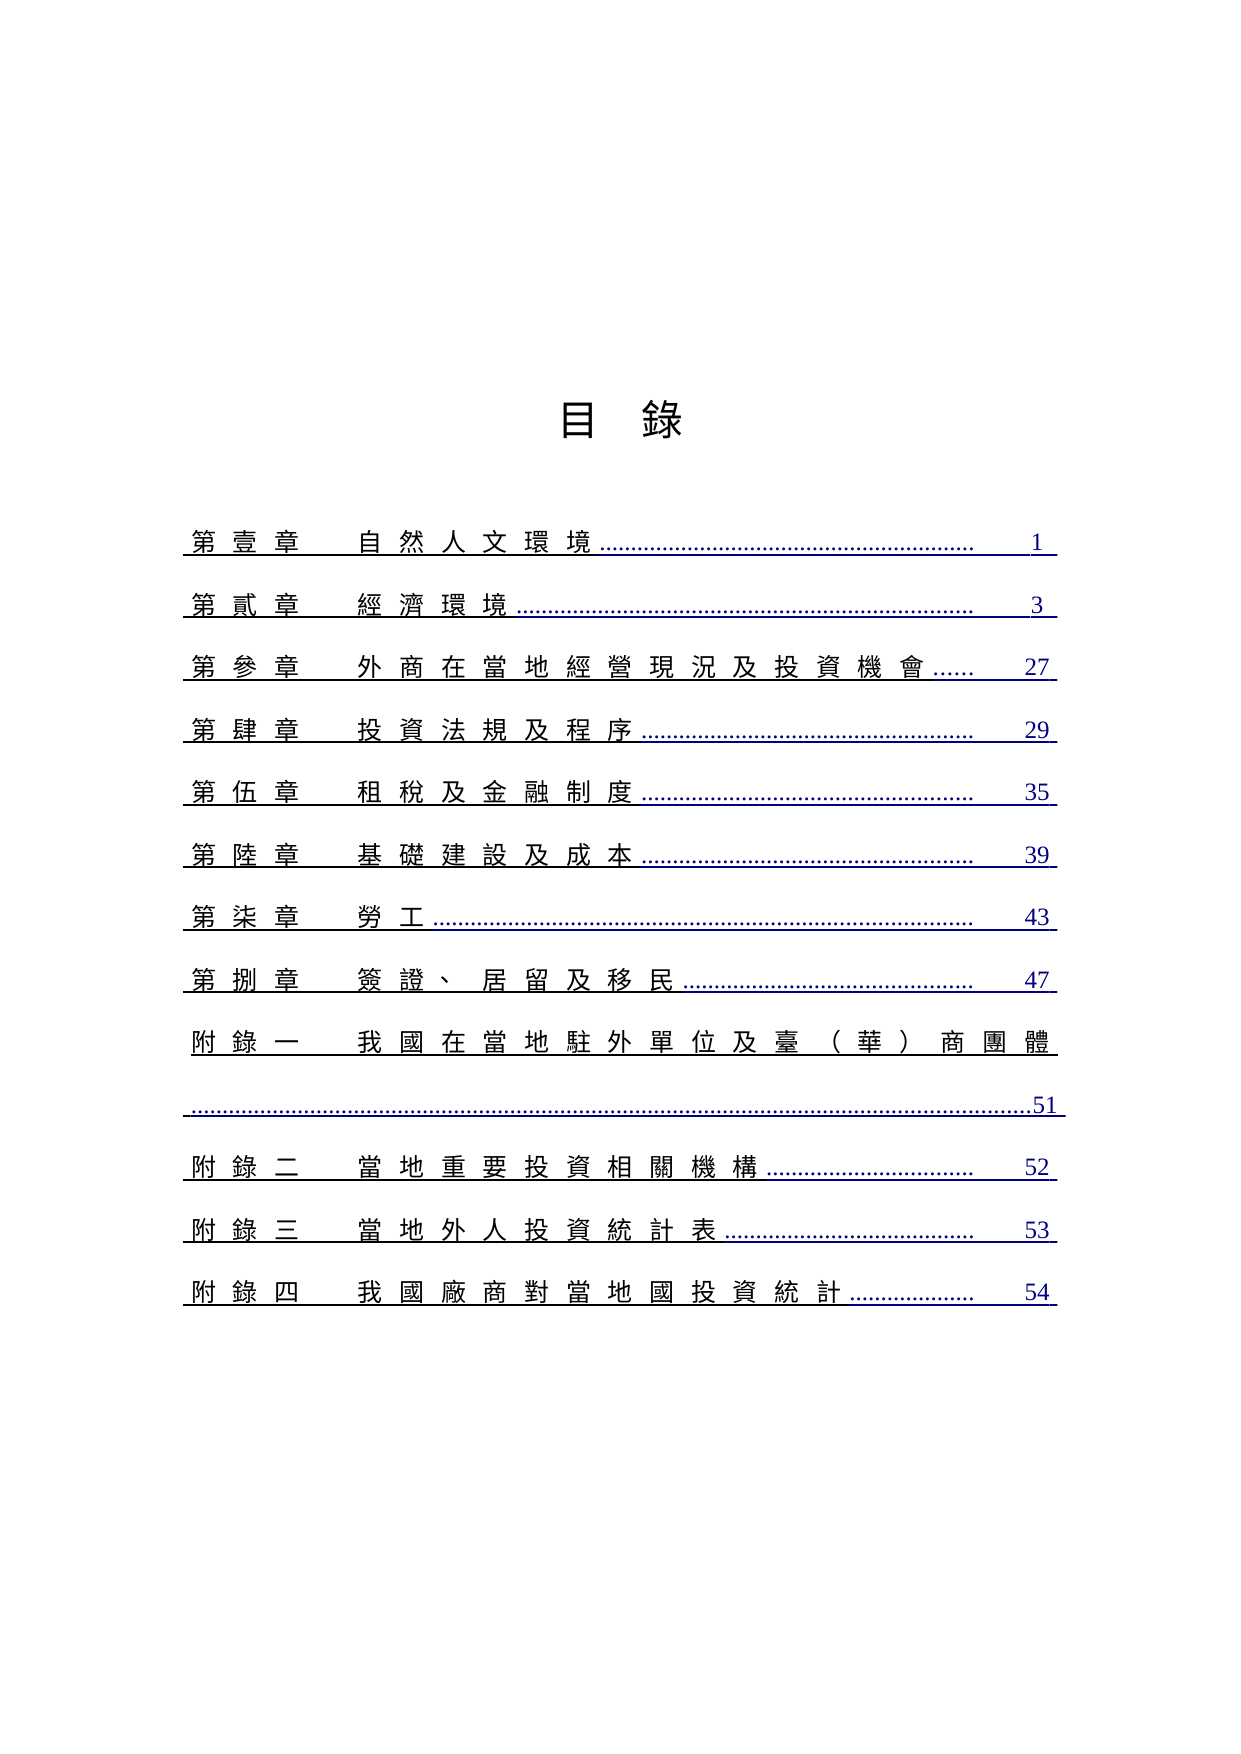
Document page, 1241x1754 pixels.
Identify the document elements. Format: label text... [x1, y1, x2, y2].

text 第貳章 經濟環境 3 [183, 563, 1058, 616]
text 附錄三 當地外人投資統計表 53 [183, 1188, 1058, 1241]
text 第參章 外商在當地經營現況及投資機會 27 [183, 625, 1058, 679]
text 第陸章 基礎建設及成本 39 [183, 813, 1058, 866]
text [183, 1181, 1058, 1188]
text [183, 868, 1058, 875]
text [183, 1117, 1058, 1125]
text [183, 1243, 1058, 1250]
text [183, 618, 1058, 625]
text 第伍章 租稅及金融制度 35 [183, 750, 1058, 804]
text [183, 806, 1058, 813]
text 附錄二 當地重要投資相關機構 52 [183, 1125, 1058, 1179]
text [183, 1306, 1058, 1313]
text 第柒章 勞工 43 [183, 875, 1058, 929]
text 附錄一 我國在當地駐外單位及臺（華）商團體 51 [183, 1000, 1058, 1115]
text 第壹章 自然人文環境 1 [183, 500, 1058, 554]
text [183, 931, 1058, 938]
text 第捌章 簽證、居留及移民 47 [183, 938, 1058, 991]
text 附錄四 我國廠商對當地國投資統計 54 [183, 1250, 1058, 1304]
text [183, 743, 1058, 750]
text [183, 681, 1058, 688]
text [183, 556, 1058, 563]
text 第肆章 投資法規及程序 29 [183, 688, 1058, 741]
text 目 錄 [183, 375, 1058, 438]
text [183, 993, 1058, 1000]
